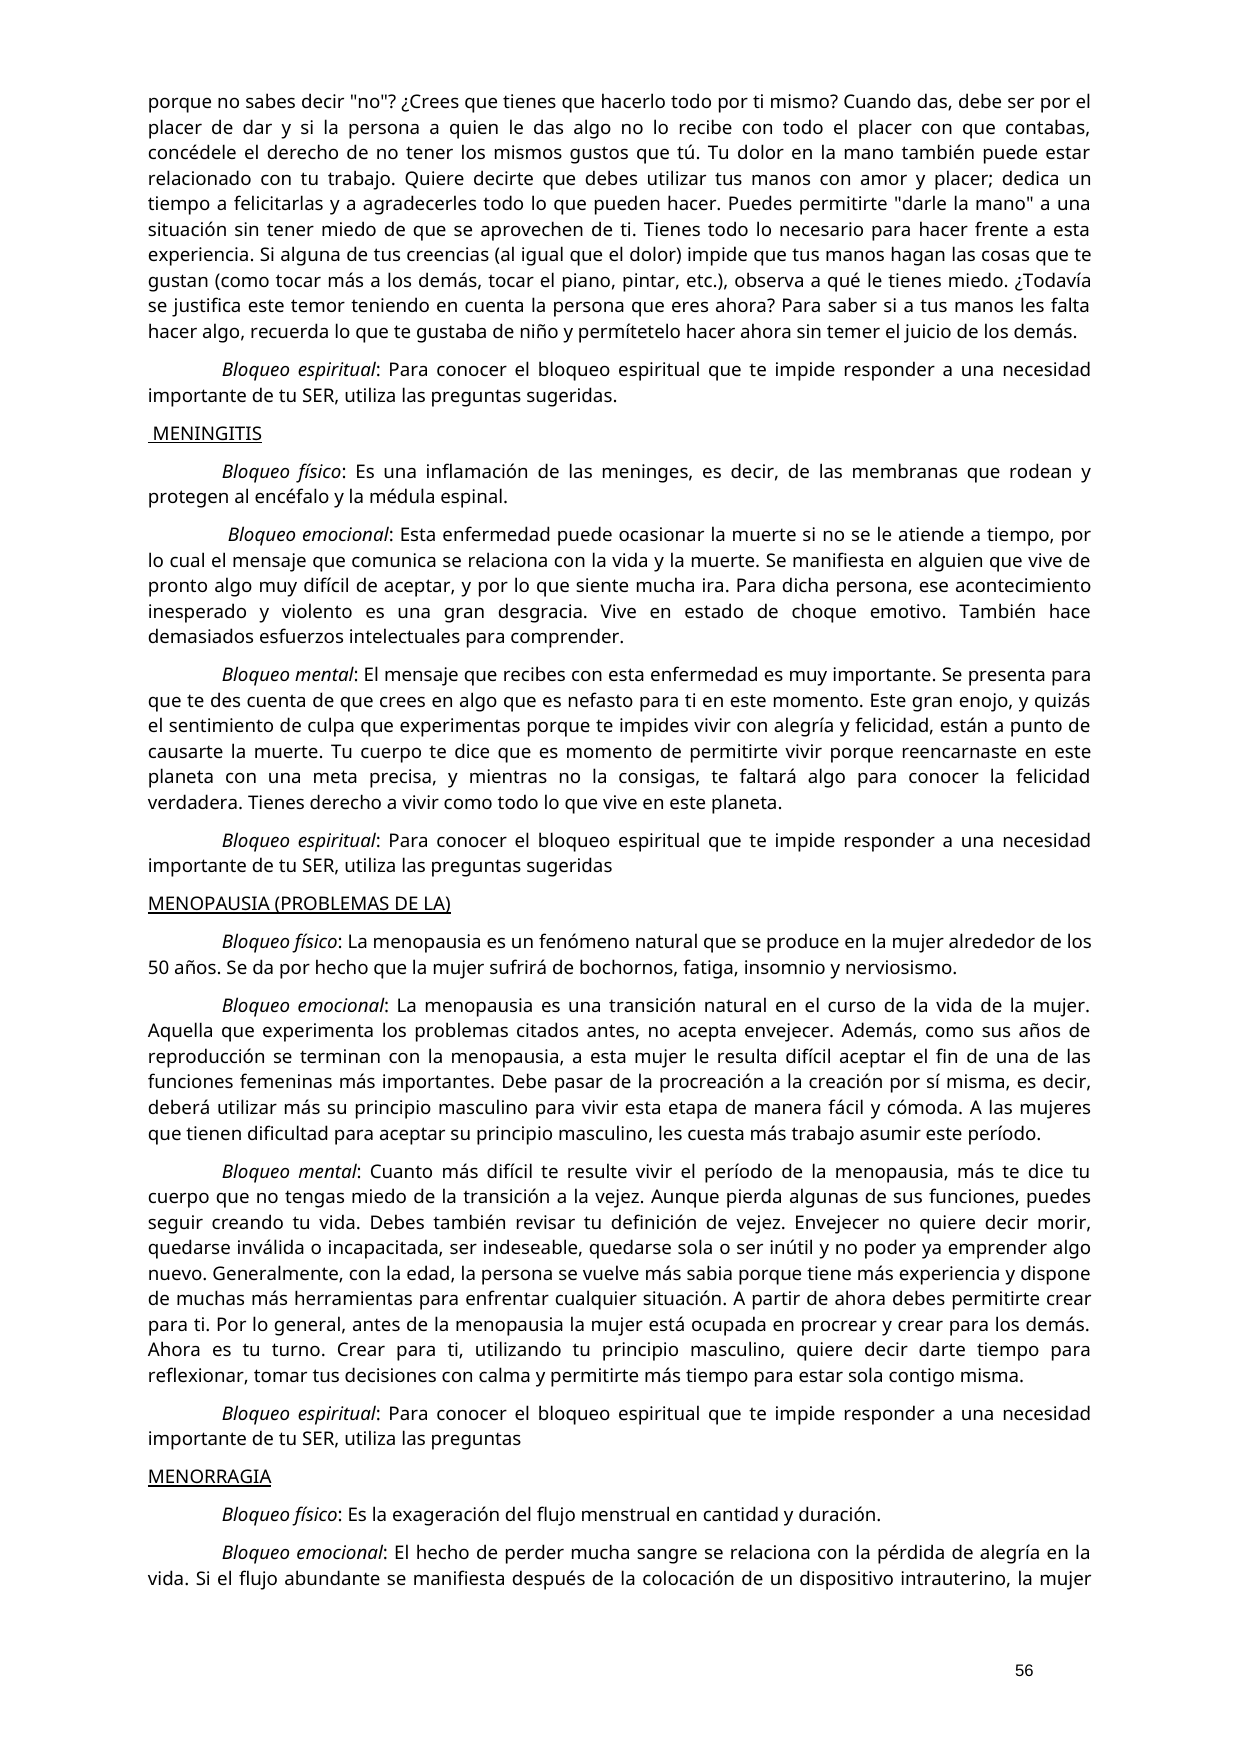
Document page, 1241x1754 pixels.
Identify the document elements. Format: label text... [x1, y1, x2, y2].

text Bloqueo espiritual: Para conocer el bloqueo espiritual que te impide responder a una necesidad importante de tu SER, utiliza las preguntas sugeridas [148, 827, 1092, 878]
text Bloqueo mental: El mensaje que recibes con esta enfermedad es muy importante. Se presenta para que te des cuenta de que crees en algo que es nefasto para ti en este momento. Este gran enojo, y quizás el sentimiento de culpa que experimentas porque te impides vivir con alegría y felicidad, están a punto de causarte la muerte. Tu cuerpo te dice que es momento de permitirte vivir porque reencarnaste en este planeta con una meta precisa, y mientras no la consigas, te faltará algo para conocer la felicidad verdadera. Tienes derecho a vivir como todo lo que vive en este planeta. [148, 662, 1092, 815]
text MENINGITIS [148, 420, 1092, 445]
text Bloqueo físico: Es una inflamación de las meninges, es decir, de las membranas que rodean y protegen al encéfalo y la médula espinal. [148, 458, 1092, 509]
text Bloqueo físico: Es la exageración del flujo menstrual en cantidad y duración. [148, 1502, 1092, 1527]
text MENORRAGIA [148, 1464, 1092, 1489]
text Bloqueo emocional: La menopausia es una transición natural en el curso de la vida de la mujer. Aquella que experimenta los problemas citados antes, no acepta envejecer. Además, como sus años de reproducción se terminan con la menopausia, a esta mujer le resulta difícil aceptar el fin de una de las funciones femeninas más importantes. Debe pasar de la procreación a la creación por sí misma, es decir, deberá utilizar más su principio masculino para vivir esta etapa de manera fácil y cómoda. A las mujeres que tienen dificultad para aceptar su principio masculino, les cuesta más trabajo asumir este período. [148, 992, 1092, 1145]
text Bloqueo físico: La menopausia es un fenómeno natural que se produce en la mujer alrededor de los 50 años. Se da por hecho que la mujer sufrirá de bochornos, fatiga, insomnio y nerviosismo. [148, 929, 1092, 980]
text MENOPAUSIA (problemas de la) [148, 891, 1092, 916]
text Bloqueo emocional: El hecho de perder mucha sangre se relaciona con la pérdida de alegría en la vida. Si el flujo abundante se manifiesta después de la colocación de un dispositivo intrauterino, la mujer [148, 1540, 1092, 1591]
text Bloqueo espiritual: Para conocer el bloqueo espiritual que te impide responder a una necesidad importante de tu SER, utiliza las preguntas sugeridas. [148, 356, 1092, 407]
text Bloqueo mental: Cuanto más difícil te resulte vivir el período de la menopausia, más te dice tu cuerpo que no tengas miedo de la transición a la vejez. Aunque pierda algunas de sus funciones, puedes seguir creando tu vida. Debes también revisar tu definición de vejez. Envejecer no quiere decir morir, quedarse inválida o incapacitada, ser indeseable, quedarse sola o ser inútil y no poder ya emprender algo nuevo. Generalmente, con la edad, la persona se vuelve más sabia porque tiene más experiencia y dispone de muchas más herramientas para enfrentar cualquier situación. A partir de ahora debes permitirte crear para ti. Por lo general, antes de la menopausia la mujer está ocupada en procrear y crear para los demás. Ahora es tu turno. Crear para ti, utilizando tu principio masculino, quiere decir darte tiempo para reflexionar, tomar tus decisiones con calma y permitirte más tiempo para estar sola contigo misma. [148, 1158, 1092, 1388]
text Bloqueo emocional: Esta enfermedad puede ocasionar la muerte si no se le atiende a tiempo, por lo cual el mensaje que comunica se relaciona con la vida y la muerte. Se manifiesta en alguien que vive de pronto algo muy difícil de aceptar, y por lo que siente mucha ira. Para dicha persona, ese acontecimiento inesperado y violento es una gran desgracia. Vive en estado de choque emotivo. También hace demasiados esfuerzos intelectuales para comprender. [148, 521, 1092, 649]
text porque no sabes decir "no"? ¿Crees que tienes que hacerlo todo por ti mismo? Cuando das, debe ser por el placer de dar y si la persona a quien le das algo no lo recibe con todo el placer con que contabas, concédele el derecho de no tener los mismos gustos que tú. Tu dolor en la mano también puede estar relacionado con tu trabajo. Quiere decirte que debes utilizar tus manos con amor y placer; dedica un tiempo a felicitarlas y a agradecerles todo lo que pueden hacer. Puedes permitirte "darle la mano" a una situación sin tener miedo de que se aprovechen de ti. Tienes todo lo necesario para hacer frente a esta experiencia. Si alguna de tus creencias (al igual que el dolor) impide que tus manos hagan las cosas que te gustan (como tocar más a los demás, tocar el piano, pintar, etc.), observa a qué le tienes miedo. ¿Todavía se justifica este temor teniendo en cuenta la persona que eres ahora? Para saber si a tus manos les falta hacer algo, recuerda lo que te gustaba de niño y permítetelo hacer ahora sin temer el juicio de los demás. [148, 89, 1092, 344]
text Bloqueo espiritual: Para conocer el bloqueo espiritual que te impide responder a una necesidad importante de tu SER, utiliza las preguntas [148, 1400, 1092, 1451]
